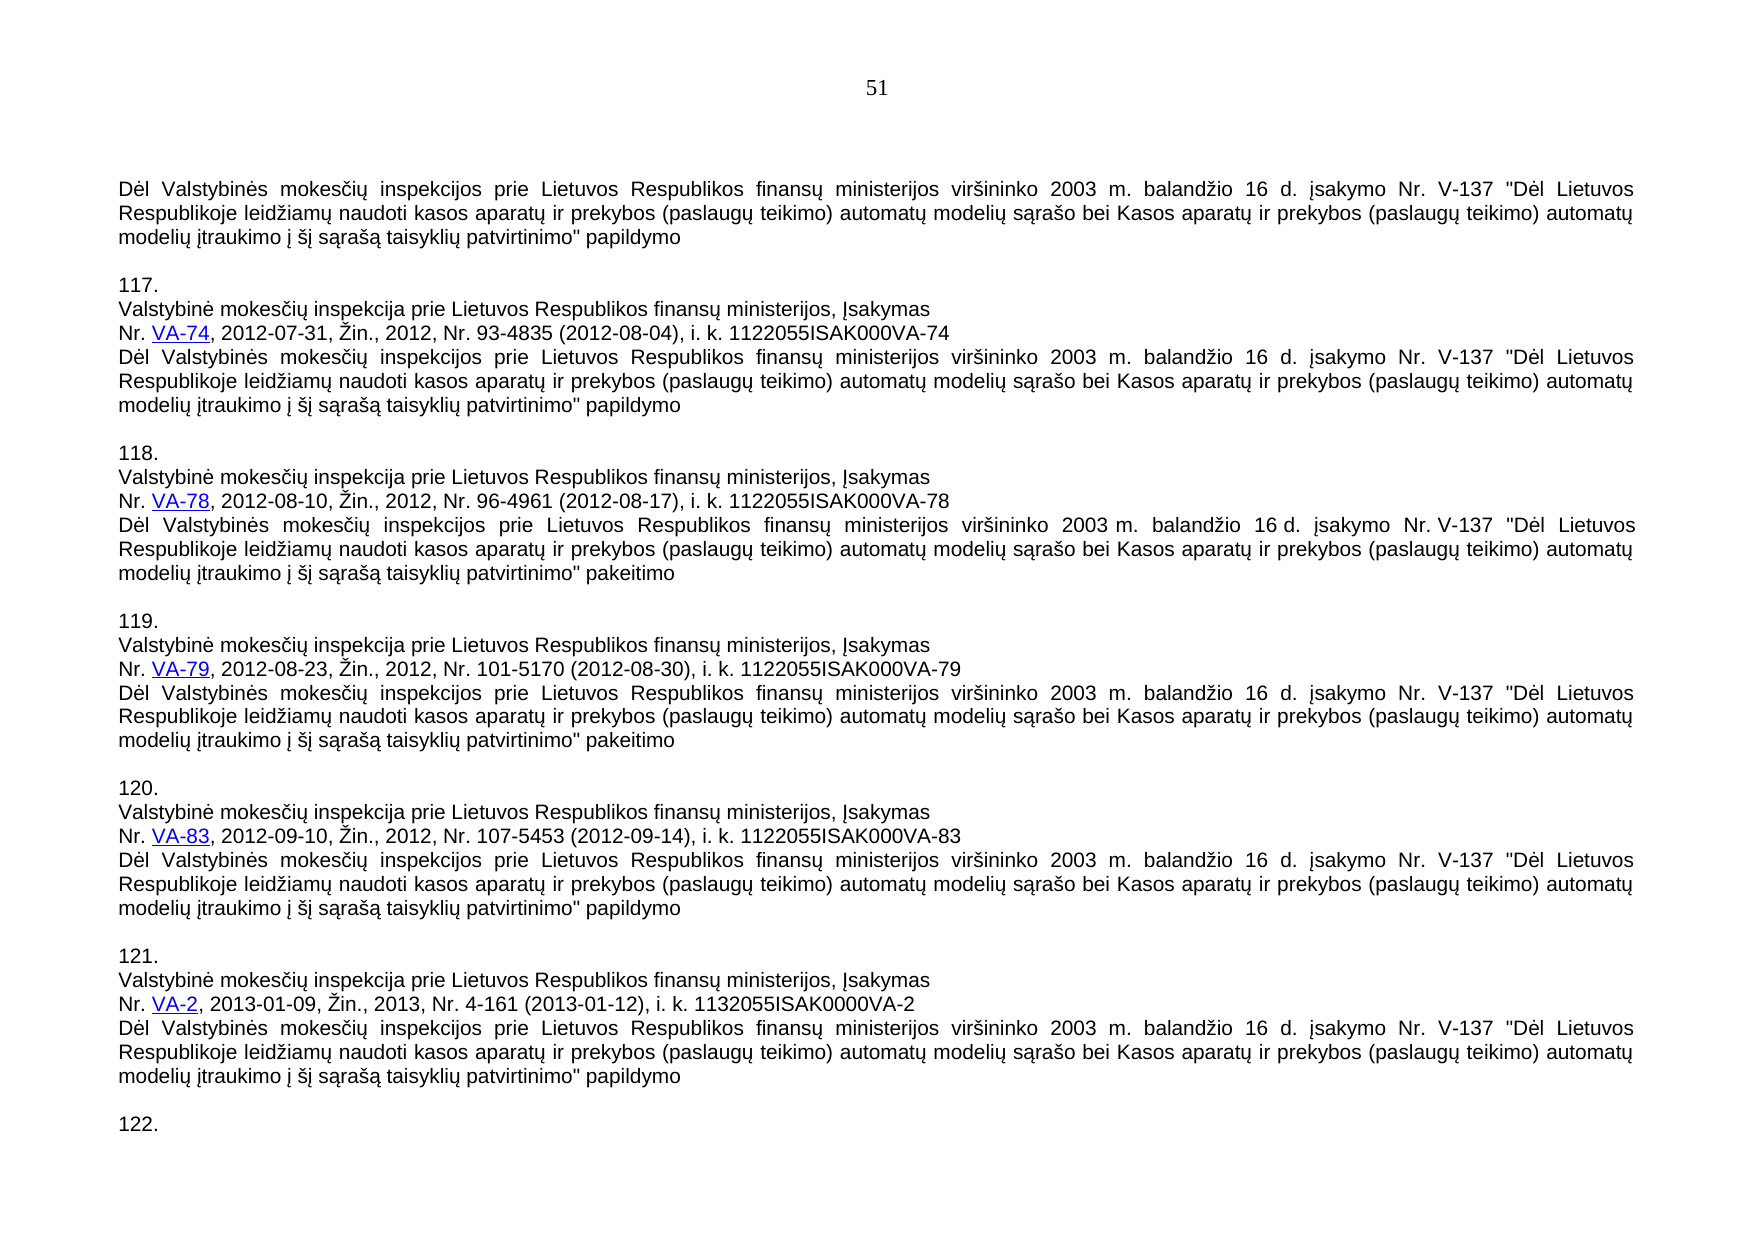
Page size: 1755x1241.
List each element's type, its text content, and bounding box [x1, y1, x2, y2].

text Valstybinė mokesčių inspekcija prie Lietuvos Respublikos finansų ministerijos, Įsakymas [118, 465, 1636, 489]
text 118. [118, 441, 1636, 465]
text Dėl Valstybinės mokesčių inspekcijos prie Lietuvos Respublikos finansų ministerijos viršininko 2003 m. balandžio 16 d. įsakymo Nr. V-137 "Dėl Lietuvos Respublikoje leidžiamų naudoti kasos aparatų ir prekybos (paslaugų teikimo) automatų modelių sąrašo bei Kasos aparatų ir prekybos (paslaugų teikimo) automatų modelių įtraukimo į šį sąrašą taisyklių patvirtinimo" pakeitimo [118, 680, 1636, 752]
text 119. [118, 608, 1636, 632]
text Valstybinė mokesčių inspekcija prie Lietuvos Respublikos finansų ministerijos, Įsakymas [118, 968, 1636, 992]
text Nr. VA-74, 2012-07-31, Žin., 2012, Nr. 93-4835 (2012-08-04), i. k. 1122055ISAK000VA-74 [118, 321, 1636, 345]
text Valstybinė mokesčių inspekcija prie Lietuvos Respublikos finansų ministerijos, Įsakymas [118, 800, 1636, 824]
text 121. [118, 944, 1636, 968]
text 120. [118, 776, 1636, 800]
text 122. [118, 1112, 1636, 1136]
text Dėl Valstybinės mokesčių inspekcijos prie Lietuvos Respublikos finansų ministerijos viršininko 2003 m. balandžio 16 d. įsakymo Nr. V-137 "Dėl Lietuvos Respublikoje leidžiamų naudoti kasos aparatų ir prekybos (paslaugų teikimo) automatų modelių sąrašo bei Kasos aparatų ir prekybos (paslaugų teikimo) automatų modelių įtraukimo į šį sąrašą taisyklių patvirtinimo" papildymo [118, 848, 1636, 920]
text Dėl Valstybinės mokesčių inspekcijos prie Lietuvos Respublikos finansų ministerijos viršininko 2003 m. balandžio 16 d. įsakymo Nr. V-137 "Dėl Lietuvos Respublikoje leidžiamų naudoti kasos aparatų ir prekybos (paslaugų teikimo) automatų modelių sąrašo bei Kasos aparatų ir prekybos (paslaugų teikimo) automatų modelių įtraukimo į šį sąrašą taisyklių patvirtinimo" papildymo [118, 177, 1636, 249]
text Nr. VA-2, 2013-01-09, Žin., 2013, Nr. 4-161 (2013-01-12), i. k. 1132055ISAK0000VA-2 [118, 992, 1636, 1016]
text 117. [118, 273, 1636, 297]
text Valstybinė mokesčių inspekcija prie Lietuvos Respublikos finansų ministerijos, Įsakymas [118, 297, 1636, 321]
text Nr. VA-79, 2012-08-23, Žin., 2012, Nr. 101-5170 (2012-08-30), i. k. 1122055ISAK000VA-79 [118, 656, 1636, 680]
text Nr. VA-78, 2012-08-10, Žin., 2012, Nr. 96-4961 (2012-08-17), i. k. 1122055ISAK000VA-78 [118, 489, 1636, 513]
text Dėl Valstybinės mokesčių inspekcijos prie Lietuvos Respublikos finansų ministerijos viršininko 2003 m. balandžio 16 d. įsakymo Nr. V-137 "Dėl Lietuvos Respublikoje leidžiamų naudoti kasos aparatų ir prekybos (paslaugų teikimo) automatų modelių sąrašo bei Kasos aparatų ir prekybos (paslaugų teikimo) automatų modelių įtraukimo į šį sąrašą taisyklių patvirtinimo" papildymo [118, 345, 1636, 417]
text Dėl Valstybinės mokesčių inspekcijos prie Lietuvos Respublikos finansų ministerijos viršininko 2003 m. balandžio 16 d. įsakymo Nr. V-137 "Dėl Lietuvos Respublikoje leidžiamų naudoti kasos aparatų ir prekybos (paslaugų teikimo) automatų modelių sąrašo bei Kasos aparatų ir prekybos (paslaugų teikimo) automatų modelių įtraukimo į šį sąrašą taisyklių patvirtinimo" pakeitimo [118, 513, 1636, 584]
text Nr. VA-83, 2012-09-10, Žin., 2012, Nr. 107-5453 (2012-09-14), i. k. 1122055ISAK000VA-83 [118, 824, 1636, 848]
text Valstybinė mokesčių inspekcija prie Lietuvos Respublikos finansų ministerijos, Įsakymas [118, 632, 1636, 656]
text Dėl Valstybinės mokesčių inspekcijos prie Lietuvos Respublikos finansų ministerijos viršininko 2003 m. balandžio 16 d. įsakymo Nr. V-137 "Dėl Lietuvos Respublikoje leidžiamų naudoti kasos aparatų ir prekybos (paslaugų teikimo) automatų modelių sąrašo bei Kasos aparatų ir prekybos (paslaugų teikimo) automatų modelių įtraukimo į šį sąrašą taisyklių patvirtinimo" papildymo [118, 1016, 1636, 1088]
